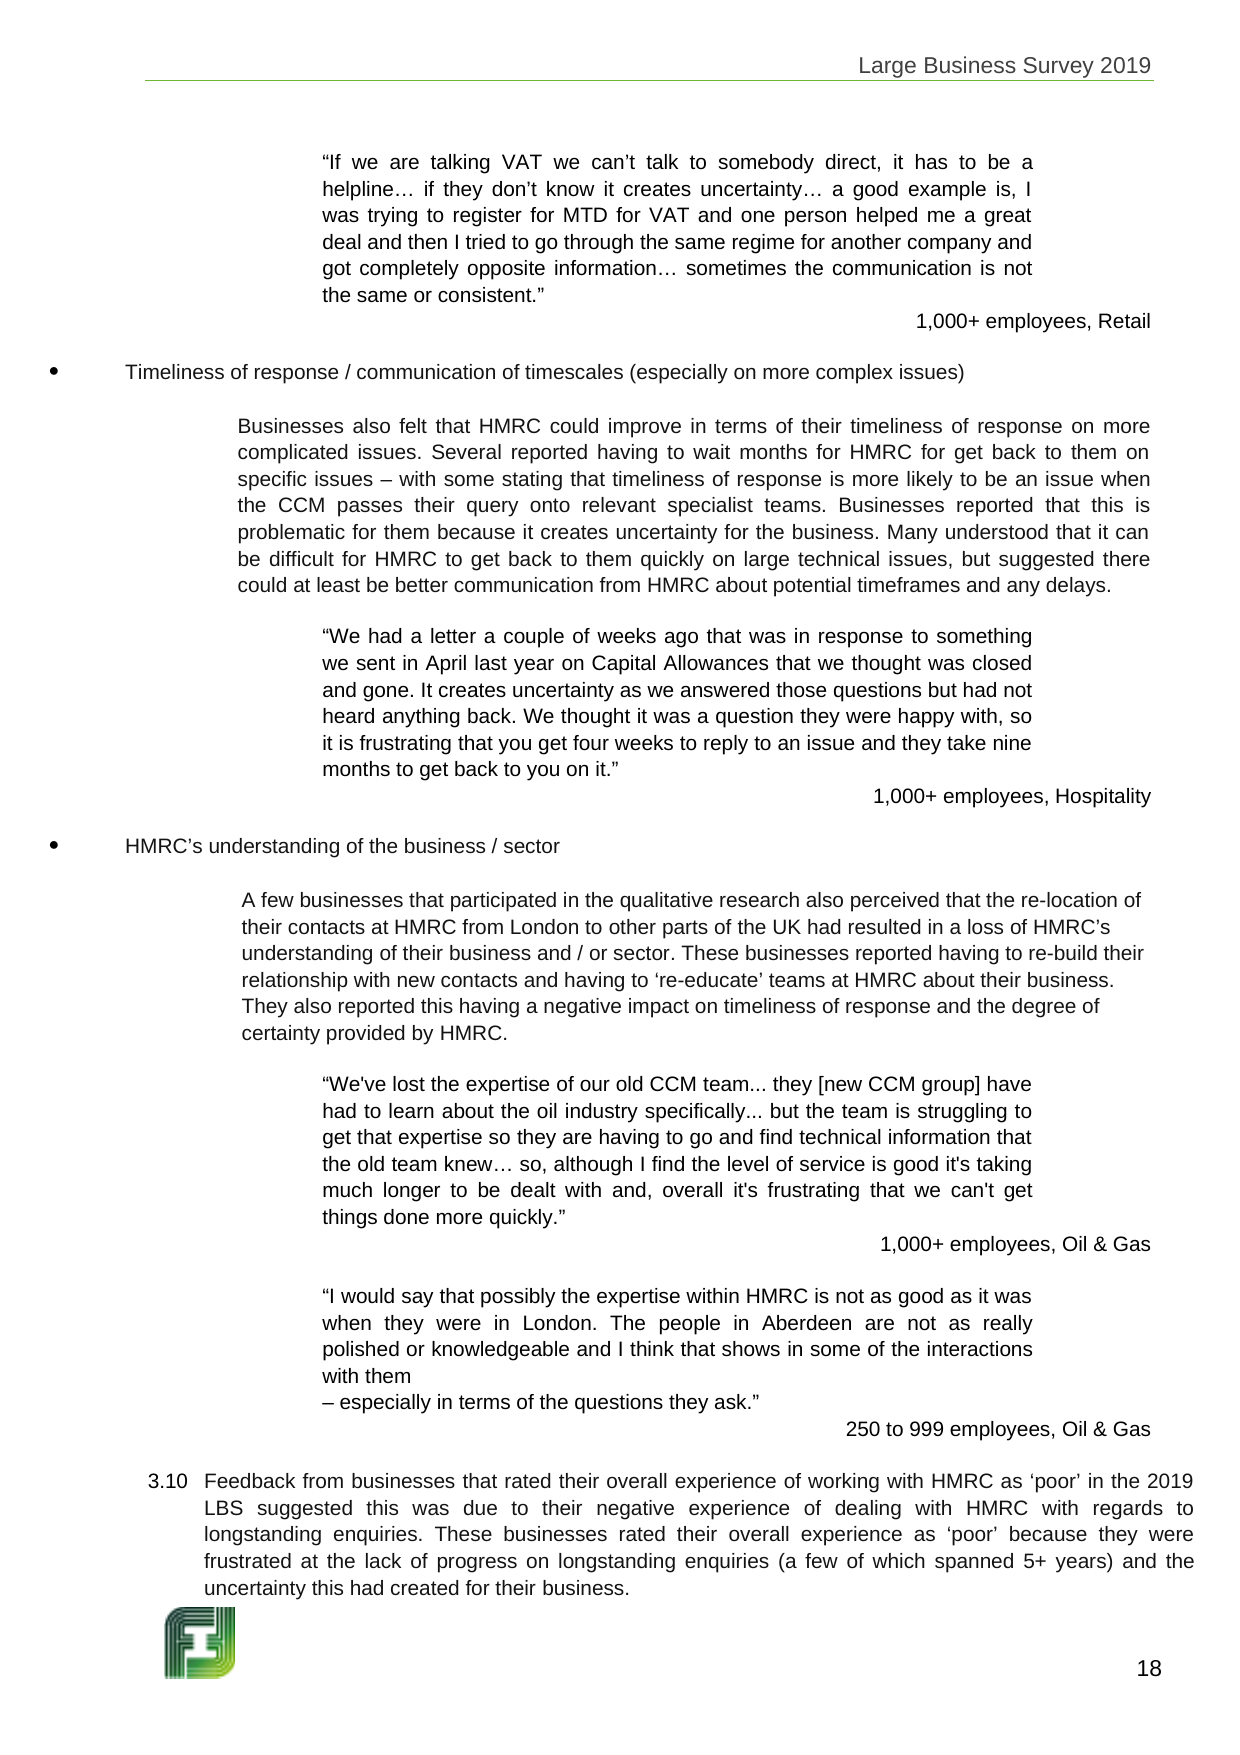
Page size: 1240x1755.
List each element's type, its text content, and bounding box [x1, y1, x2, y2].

list Feedback from businesses that rated their overall experience of working with HMRC as ‘poor’ in the 2019 LBS suggested this was due to their negative experience of dealing with HMRC with regards to longstanding enquiries. These businesses rated their overall experience as ‘poor’ because they were frustrated at the lack of progress on longstanding enquiries (a few of which spanned 5+ years) and the uncertainty this had created for their business. [148, 1469, 1196, 1599]
subtitle 250 to 999 employees, Oil & Gas [50, 1417, 1151, 1441]
list Timeliness of response / communication of timescales (especially on more complex issues) [50, 360, 1151, 384]
text – especially in terms of the questions they ask.” [322, 1390, 1196, 1414]
text “If we are talking VAT we can’t talk to somebody direct, it has to be a helpline… if they don’t know it creates uncertainty… a good example is, I was trying to register for MTD for VAT and one person helped me a great deal and then I tried to go through the same regime for another company and got completely opposite information… sometimes the communication is not the same or consistent.” [322, 150, 1033, 307]
text “I would say that possibly the expertise within HMRC is not as good as it was when they were in London. The people in Aberdeen are not as really polished or knowledgeable and I think that shows in some of the interactions with them [322, 1284, 1033, 1387]
list Businesses also felt that HMRC could improve in terms of their timeliness of response on more complicated issues. Several reported having to wait months for HMRC for get back to them on specific issues – with some stating that timeliness of response is more likely to be an issue when the CCM passes their query onto relevant specialist teams. Businesses reported that this is problematic for them because it creates uncertainty for the business. Many understood that it can be difficult for HMRC to get back to them quickly on large technical issues, but suggested there could at least be better communication from HMRC about potential timeframes and any delays. [237, 413, 1151, 597]
text “We had a letter a couple of weeks ago that was in response to something we sent in April last year on Capital Allowances that we thought was closed and gone. It creates uncertainty as we answered those questions but had not heard anything back. We thought it was a question they were happy with, so it is frustrating that you get four weeks to reply to an issue and they take nine months to get back to you on it.” [322, 624, 1033, 781]
list HMRC’s understanding of the business / sector [50, 834, 1151, 859]
subtitle 1,000+ employees, Oil & Gas [50, 1231, 1151, 1255]
subtitle 1,000+ employees, Retail [50, 309, 1151, 333]
subtitle 1,000+ employees, Hospitality [50, 784, 1151, 808]
text “We've lost the expertise of our old CCM team... they [new CCM group] have had to learn about the oil industry specifically... but the team is struggling to get that expertise so they are having to go and find technical information that the old team knew… so, although I find the level of service is good it's taking much longer to be dealt with and, overall it's frustrating that we can't get things done more quickly.” [322, 1072, 1033, 1229]
text A few businesses that participated in the qualitative research also perceived that the re-location of their contacts at HMRC from London to other parts of the UK had resulted in a loss of HMRC’s understanding of their business and / or sector. These businesses reported having to re-build their relationship with new contacts and having to ‘re-educate’ teams at HMRC about their business. They also reported this having a negative impact on timeliness of response and the degree of certainty provided by HMRC. [241, 888, 1151, 1045]
